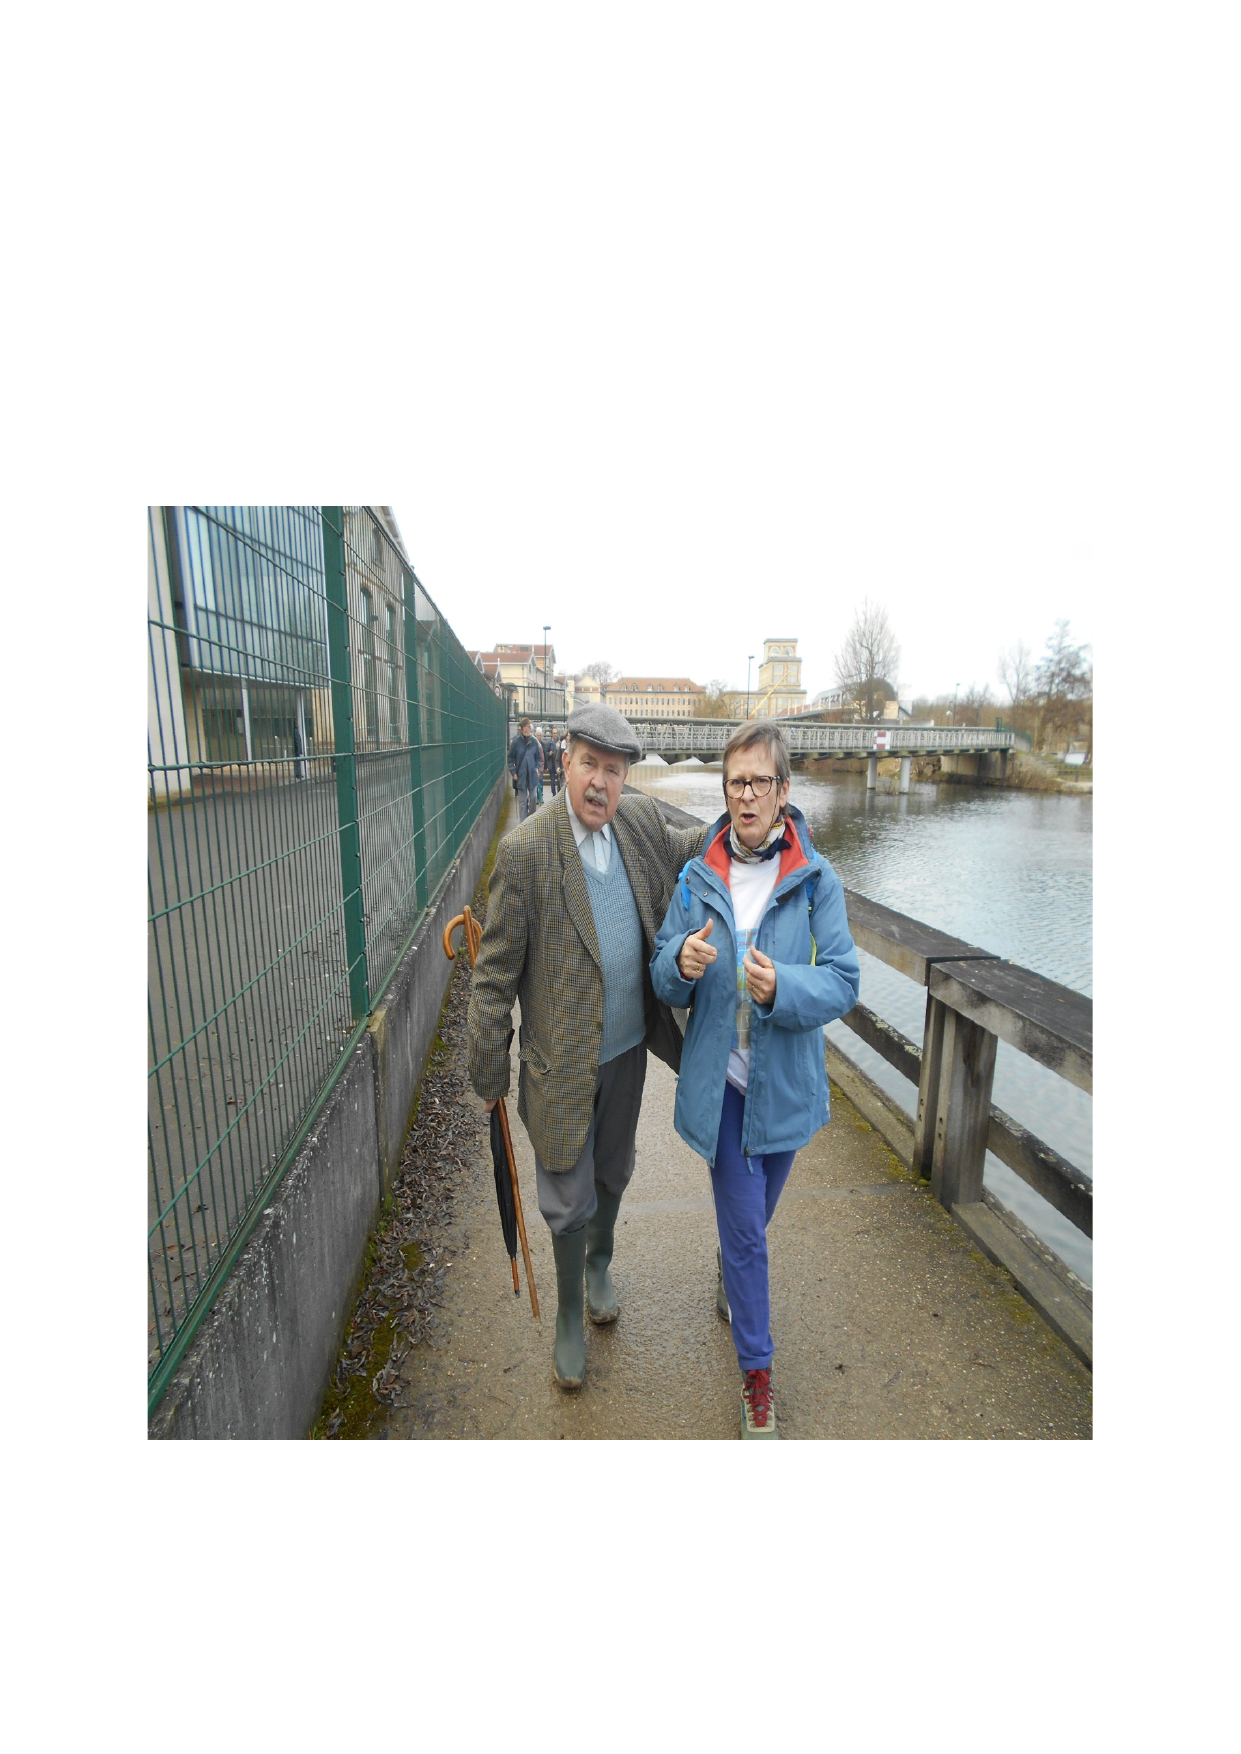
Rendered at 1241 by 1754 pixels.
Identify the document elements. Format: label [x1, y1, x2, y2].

picture [147, 506, 1093, 1440]
